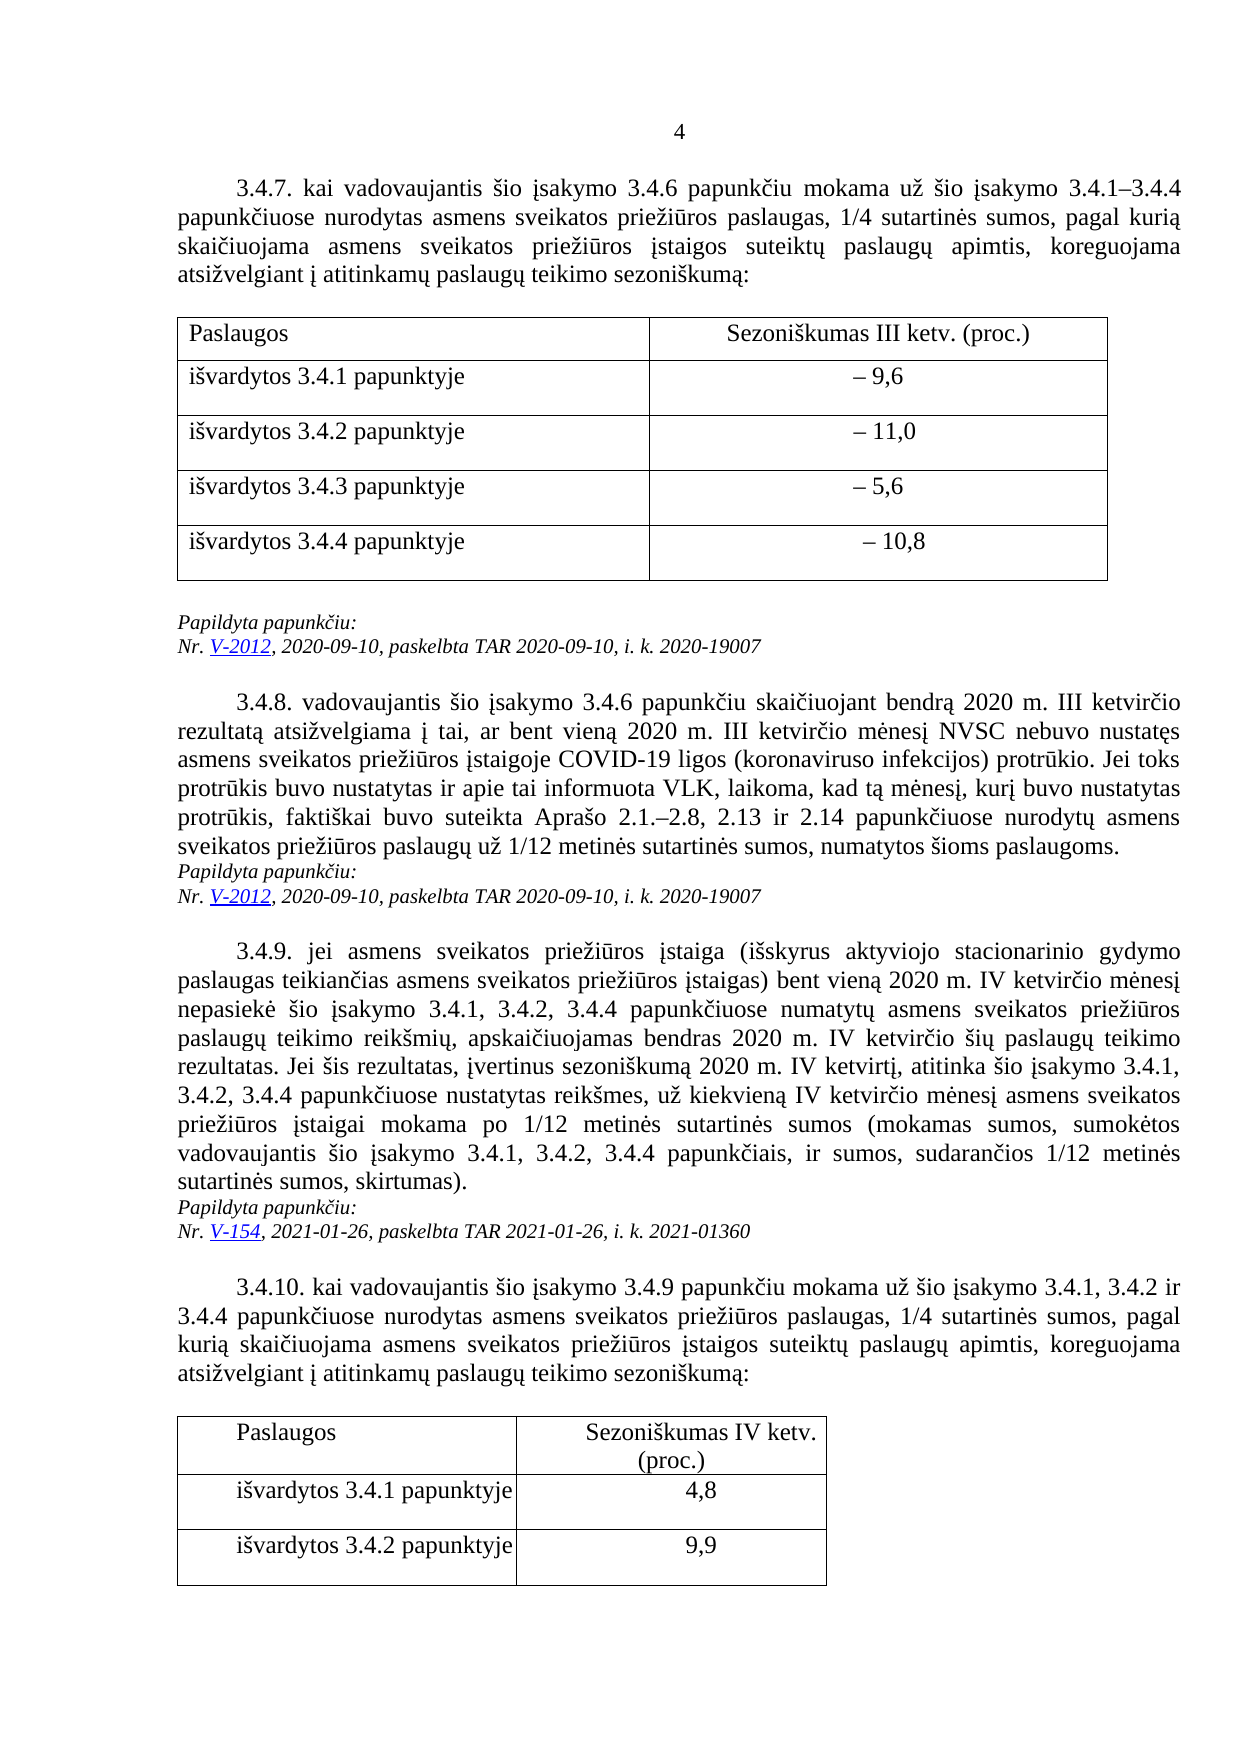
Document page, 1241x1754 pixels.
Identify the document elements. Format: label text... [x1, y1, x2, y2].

text 3.4.8. vadovaujantis šio įsakymo 3.4.6 papunkčiu skaičiuojant bendrą 2020 m. III ketvirčio rezultatą atsižvelgiama į tai, ar bent vieną 2020 m. III ketvirčio mėnesį NVSC nebuvo nustatęs asmens sveikatos priežiūros įstaigoje COVID-19 ligos (koronaviruso infekcijos) protrūkio. Jei toks protrūkis buvo nustatytas ir apie tai informuota VLK, laikoma, kad tą mėnesį, kurį buvo nustatytas protrūkis, faktiškai buvo suteikta Aprašo 2.1.–2.8, 2.13 ir 2.14 papunkčiuose nurodytų asmens sveikatos priežiūros paslaugų už 1/12 metinės sutartinės sumos, numatytos šioms paslaugoms. [177, 687, 1181, 859]
table_header Paslaugos [178, 318, 649, 360]
text 3.4.9. jei asmens sveikatos priežiūros įstaiga (išskyrus aktyviojo stacionarinio gydymo paslaugas teikiančias asmens sveikatos priežiūros įstaigas) bent vieną 2020 m. IV ketvirčio mėnesį nepasiekė šio įsakymo 3.4.1, 3.4.2, 3.4.4 papunkčiuose numatytų asmens sveikatos priežiūros paslaugų teikimo reikšmių, apskaičiuojamas bendras 2020 m. IV ketvirčio šių paslaugų teikimo rezultatas. Jei šis rezultatas, įvertinus sezoniškumą 2020 m. IV ketvirtį, atitinka šio įsakymo 3.4.1, 3.4.2, 3.4.4 papunkčiuose nustatytas reikšmes, už kiekvieną IV ketvirčio mėnesį asmens sveikatos priežiūros įstaigai mokama po 1/12 metinės sutartinės sumos (mokamas sumos, sumokėtos vadovaujantis šio įsakymo 3.4.1, 3.4.2, 3.4.4 papunkčiais, ir sumos, sudarančios 1/12 metinės sutartinės sumos, skirtumas). [177, 936, 1181, 1195]
table_cell – 11,0 [650, 416, 1107, 470]
table_cell išvardytos 3.4.1 papunktyje [178, 361, 649, 415]
text Nr. V-2012, 2020-09-10, paskelbta TAR 2020-09-10, i. k. 2020-19007 [177, 883, 1181, 908]
table_cell – 10,8 [650, 526, 1107, 580]
table_cell išvardytos 3.4.1 papunktyje [178, 1475, 516, 1529]
table_cell išvardytos 3.4.4 papunktyje [178, 526, 649, 580]
table_cell išvardytos 3.4.3 papunktyje [178, 471, 649, 525]
table_header Sezoniškumas III ketv. (proc.) [650, 318, 1107, 360]
text Nr. V-2012, 2020-09-10, paskelbta TAR 2020-09-10, i. k. 2020-19007 [177, 634, 1181, 658]
text 3.4.10. kai vadovaujantis šio įsakymo 3.4.9 papunkčiu mokama už šio įsakymo 3.4.1, 3.4.2 ir 3.4.4 papunkčiuose nurodytas asmens sveikatos priežiūros paslaugas, 1/4 sutartinės sumos, pagal kurią skaičiuojama asmens sveikatos priežiūros įstaigos suteiktų paslaugų apimtis, koreguojama atsižvelgiant į atitinkamų paslaugų teikimo sezoniškumą: [177, 1272, 1181, 1387]
table_cell 9,9 [517, 1530, 826, 1584]
table_cell išvardytos 3.4.2 papunktyje [178, 416, 649, 470]
table_cell – 9,6 [650, 361, 1107, 415]
table_cell – 5,6 [650, 471, 1107, 525]
text 3.4.7. kai vadovaujantis šio įsakymo 3.4.6 papunkčiu mokama už šio įsakymo 3.4.1–3.4.4 papunkčiuose nurodytas asmens sveikatos priežiūros paslaugas, 1/4 sutartinės sumos, pagal kurią skaičiuojama asmens sveikatos priežiūros įstaigos suteiktų paslaugų apimtis, koreguojama atsižvelgiant į atitinkamų paslaugų teikimo sezoniškumą: [177, 173, 1181, 288]
table_header Paslaugos [178, 1417, 516, 1474]
text Papildyta papunkčiu: [177, 610, 1181, 634]
table_cell išvardytos 3.4.2 papunktyje [178, 1530, 516, 1584]
table_cell 4,8 [517, 1475, 826, 1529]
text Papildyta papunkčiu: [177, 859, 1181, 883]
text Papildyta papunkčiu: [177, 1195, 1181, 1219]
text Nr. V-154, 2021-01-26, paskelbta TAR 2021-01-26, i. k. 2021-01360 [177, 1219, 1181, 1243]
table_header Sezoniškumas IV ketv. (proc.) [517, 1417, 826, 1474]
